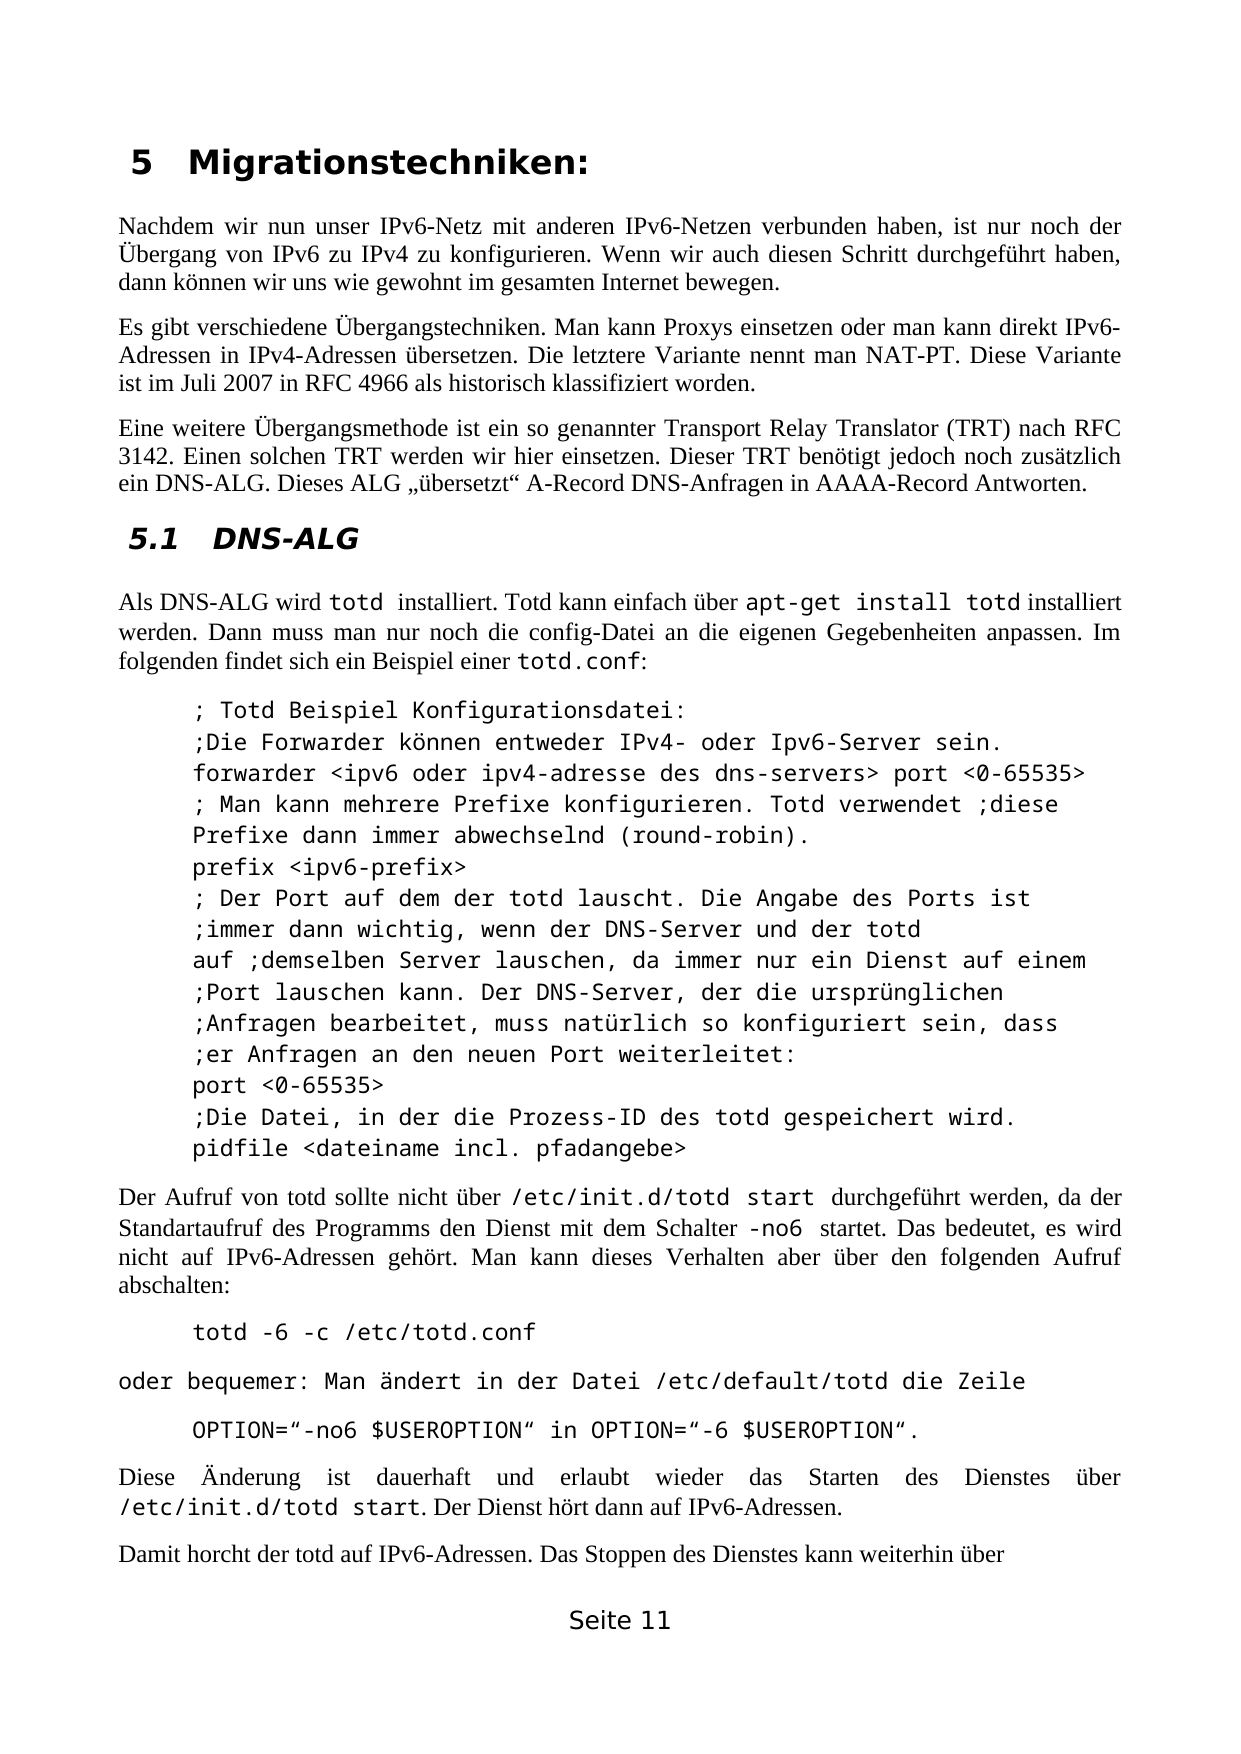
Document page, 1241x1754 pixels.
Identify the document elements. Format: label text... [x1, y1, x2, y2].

text Nachdem wir nun unser IPv6-Netz mit anderen IPv6-Netzen verbunden haben, ist nur noch der Übergang von IPv6 zu IPv4 zu konfigurieren. Wenn wir auch diesen Schritt durchgeführt haben, dann können wir uns wie gewohnt im gesamten Internet bewegen. [118, 212, 1122, 296]
text ; Der Port auf dem der totd lauscht. Die Angabe des Ports ist [192, 882, 1122, 913]
text forwarder <ipv6 oder ipv4-adresse des dns-servers> port <0-65535> [192, 757, 1122, 788]
text totd -6 -c /etc/totd.conf [118, 1316, 1122, 1348]
text Diese Änderung ist dauerhaft und erlaubt wieder das Starten des Dienstes über /etc/init.d/totd start. Der Dienst hört dann auf IPv6-Adressen. [118, 1463, 1122, 1522]
text ;Die Datei, in der die Prozess-ID des totd gespeichert wird. [192, 1101, 1122, 1132]
text OPTION=“-no6 $USEROPTION“ in OPTION=“-6 $USEROPTION“. [118, 1414, 1122, 1446]
text port <0-65535> [192, 1069, 1122, 1101]
text ;immer dann wichtig, wenn der DNS-Server und der totd auf ;demselben Server lauschen, da immer nur ein Dienst auf einem [192, 913, 1122, 976]
text Der Aufruf von totd sollte nicht über /etc/init.d/totd start durchgeführt werden, da der Standartaufruf des Programms den Dienst mit dem Schalter -no6 startet. Das bedeutet, es wird nicht auf IPv6-Adressen gehört. Man kann dieses Verhalten aber über den folgenden Aufruf abschalten: [118, 1181, 1122, 1299]
text Damit horcht der totd auf IPv6-Adressen. Das Stoppen des Dienstes kann weiterhin über [118, 1540, 1122, 1568]
text Eine weitere Übergangsmethode ist ein so genannter Transport Relay Translator (TRT) nach RFC 3142. Einen solchen TRT werden wir hier einsetzen. Dieser TRT benötigt jedoch noch zusätzlich ein DNS-ALG. Dieses ALG „übersetzt“ A-Record DNS-Anfragen in AAAA-Record Antworten. [118, 414, 1122, 497]
text ;Anfragen bearbeitet, muss natürlich so konfiguriert sein, dass [192, 1007, 1122, 1038]
text ;Port lauschen kann. Der DNS-Server, der die ursprünglichen [192, 976, 1122, 1007]
subtitle DNS-ALG [118, 522, 1122, 556]
subtitle Migrationstechniken: [118, 143, 1122, 182]
text pidfile <dateiname incl. pfadangebe> [192, 1132, 1122, 1163]
text oder bequemer: Man ändert in der Datei /etc/default/totd die Zeile [118, 1365, 1122, 1397]
text Als DNS-ALG wird totd installiert. Totd kann einfach über apt-get install totd installiert werden. Dann muss man nur noch die config-Datei an die eigenen Gegebenheiten anpassen. Im folgenden findet sich ein Beispiel einer totd.conf: [118, 586, 1122, 677]
text ; Totd Beispiel Konfigurationsdatei: [192, 694, 1122, 726]
text Es gibt verschiedene Übergangstechniken. Man kann Proxys einsetzen oder man kann direkt IPv6-Adressen in IPv4-Adressen übersetzen. Die letztere Variante nennt man NAT-PT. Diese Variante ist im Juli 2007 in RFC 4966 als historisch klassifiziert worden. [118, 313, 1122, 396]
text ;er Anfragen an den neuen Port weiterleitet: [192, 1038, 1122, 1069]
text prefix <ipv6-prefix> [192, 851, 1122, 882]
text ; Man kann mehrere Prefixe konfigurieren. Totd verwendet ;diese Prefixe dann immer abwechselnd (round-robin). [192, 788, 1122, 851]
text ;Die Forwarder können entweder IPv4- oder Ipv6-Server sein. [192, 726, 1122, 757]
